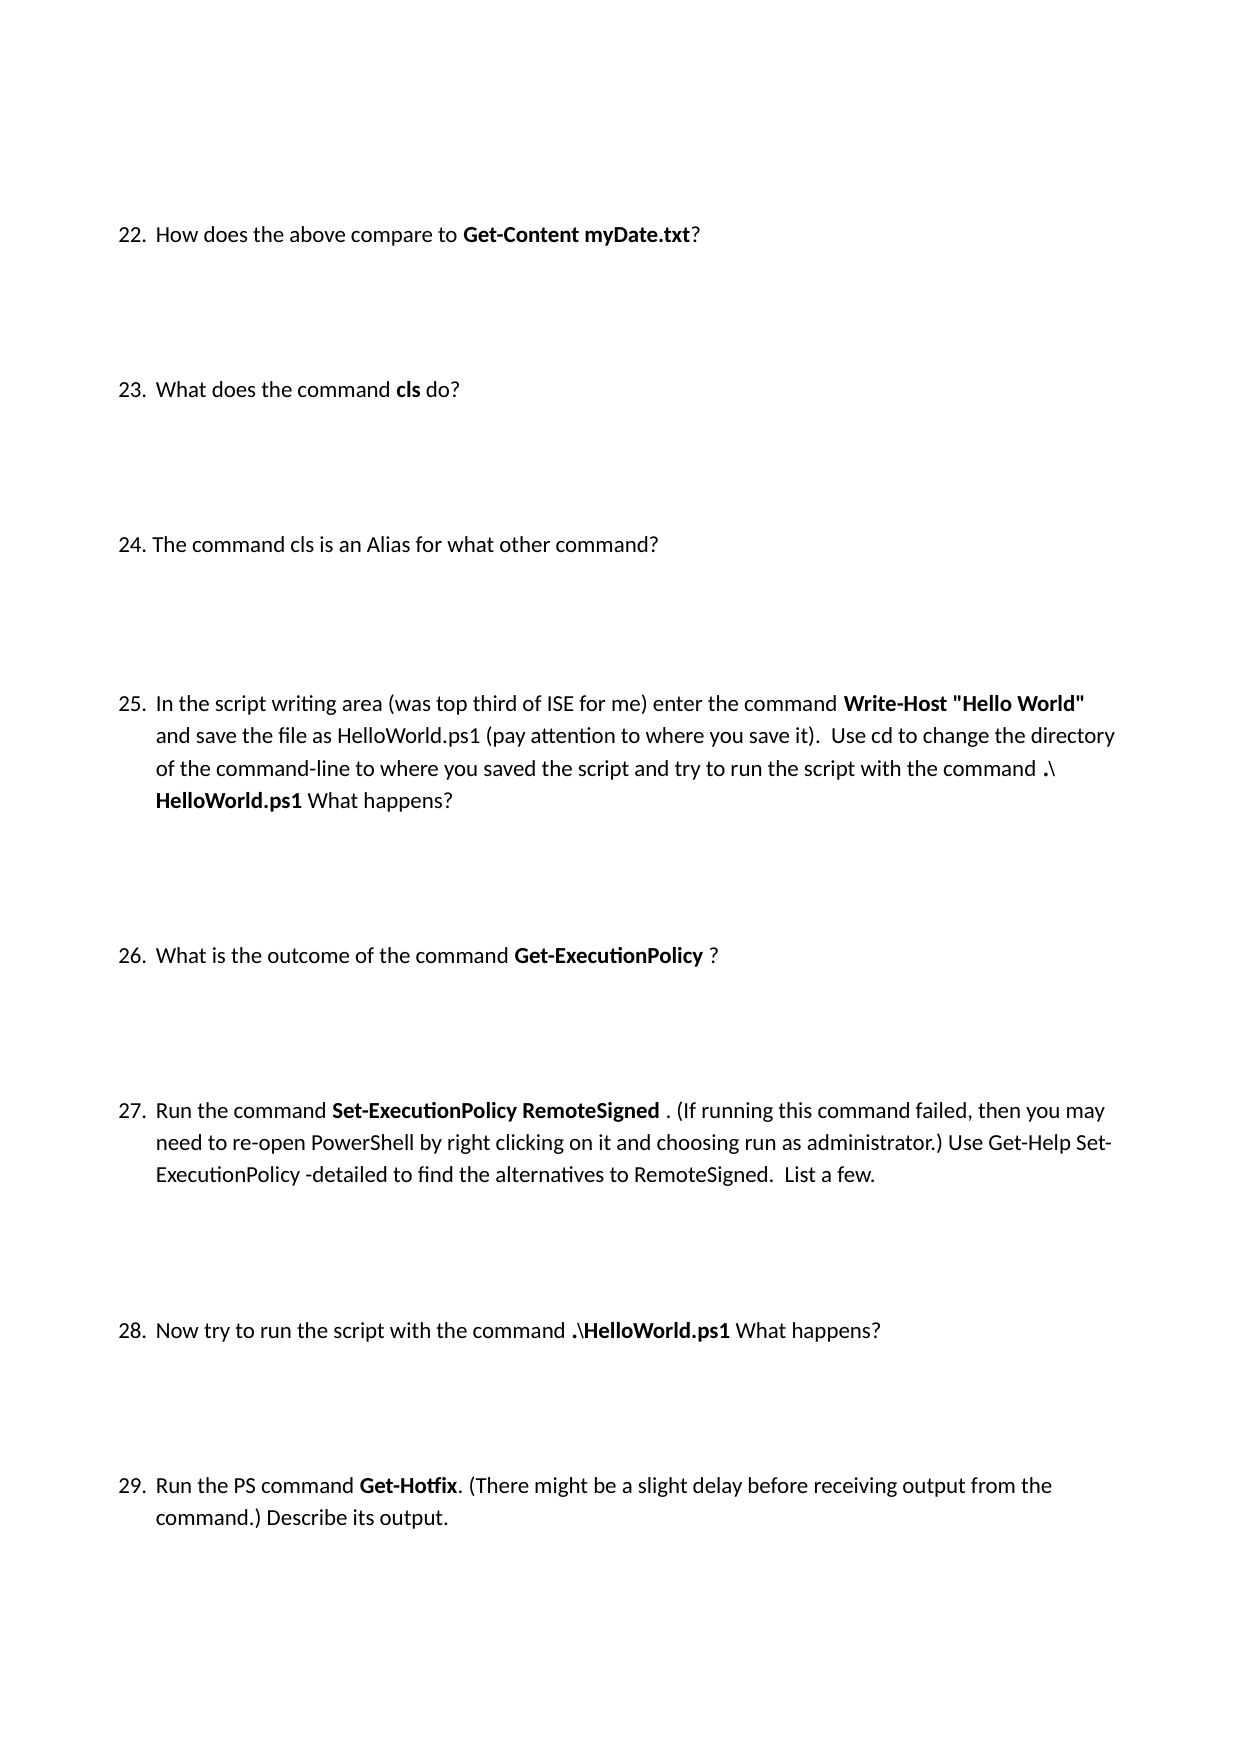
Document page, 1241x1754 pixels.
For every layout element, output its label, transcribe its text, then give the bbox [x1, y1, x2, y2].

text 23. What does the command cls do? [118, 375, 1122, 403]
text 29. Run the PS command Get-Hotfix. (There might be a slight delay before receiving output from the command.) Describe its output. [118, 1471, 1122, 1531]
text 26. What is the outcome of the command Get-ExecutionPolicy ? [118, 941, 1122, 969]
text 24. The command cls is an Alias for what other command? [118, 530, 1122, 558]
text 22. How does the above compare to Get-Content myDate.txt? [118, 220, 1122, 248]
text 28. Now try to run the script with the command .\HelloWorld.ps1 What happens? [118, 1316, 1122, 1344]
text 27. Run the command Set-ExecutionPolicy RemoteSigned . (If running this command failed, then you may need to re-open PowerShell by right clicking on it and choosing run as administrator.) Use Get-Help Set-ExecutionPolicy -detailed to find the alternatives to RemoteSigned. List a few. [118, 1096, 1122, 1189]
text 25. In the script writing area (was top third of ISE for me) enter the command Write-Host "Hello World" and save the file as HelloWorld.ps1 (pay attention to where you save it). Use cd to change the directory of the command-line to where you saved the script and try to run the script with the command .\HelloWorld.ps1 What happens? [118, 689, 1122, 814]
